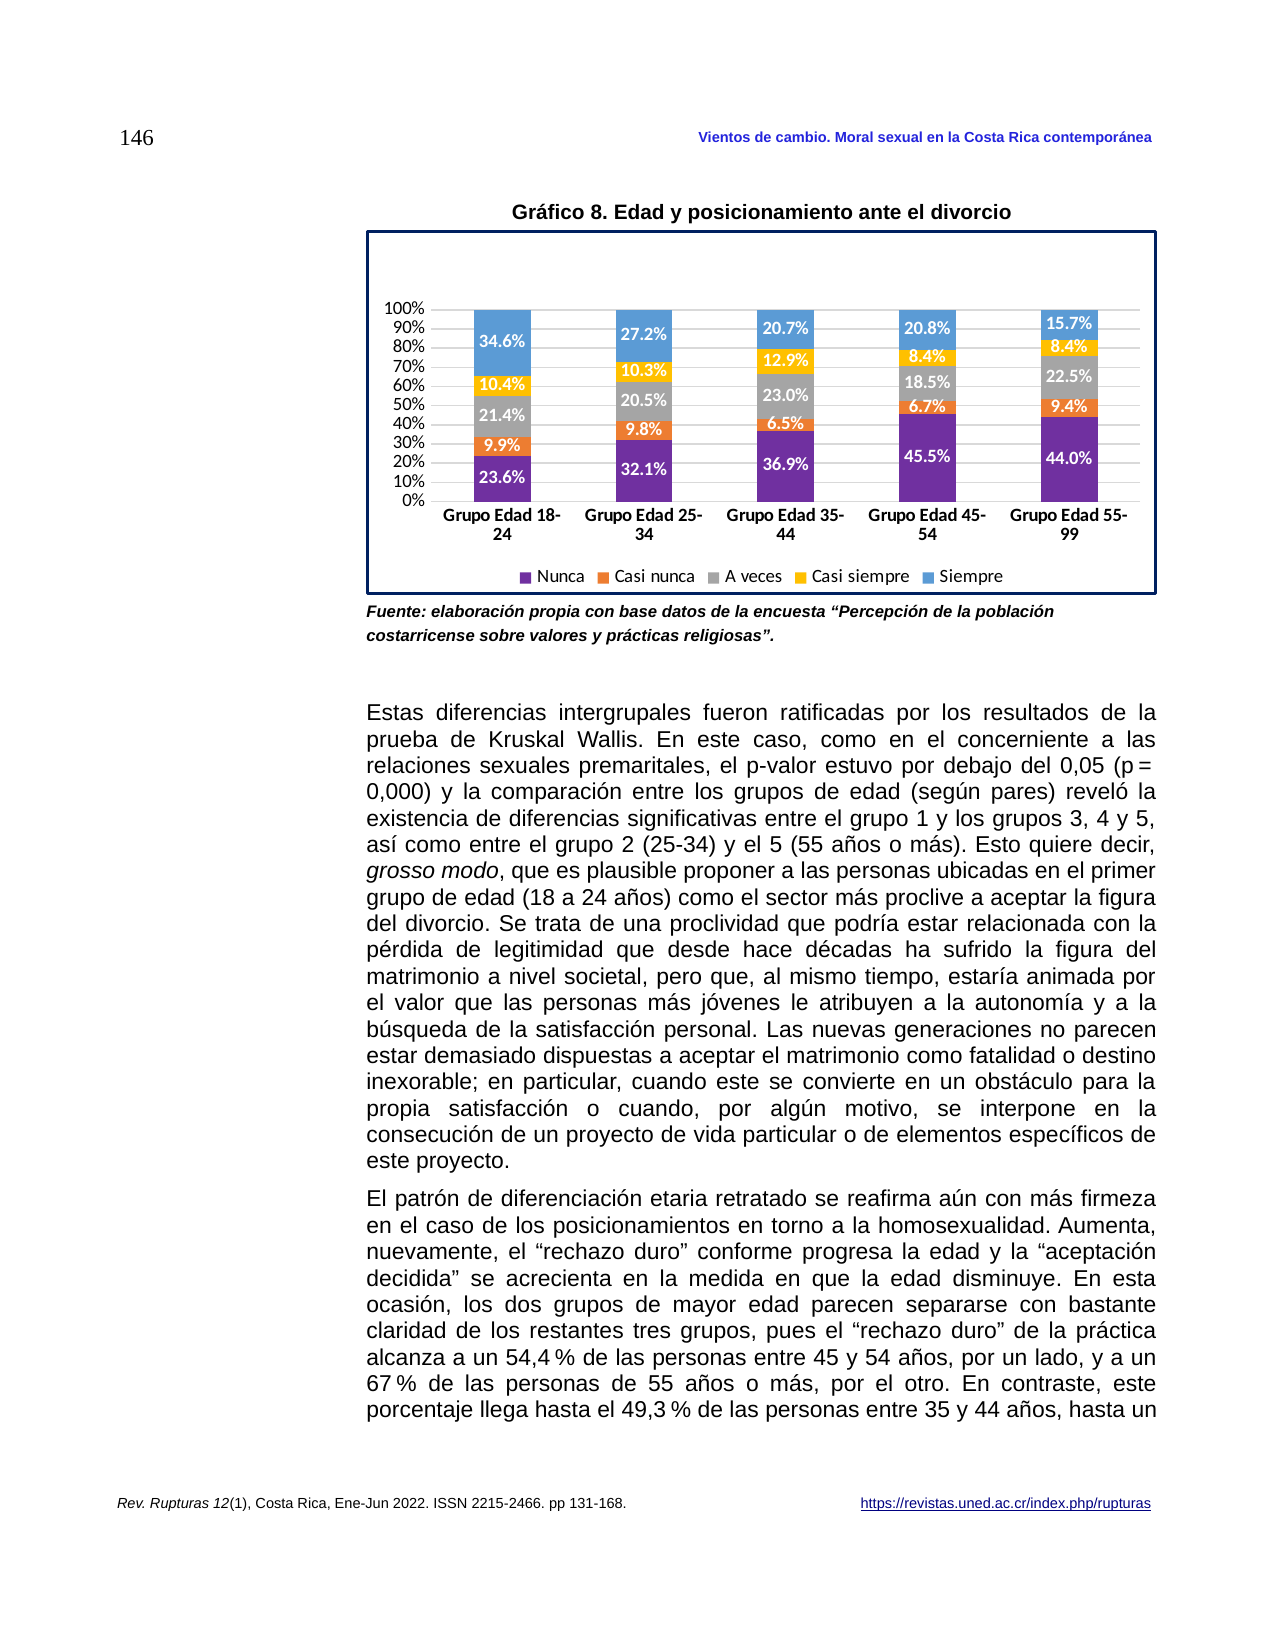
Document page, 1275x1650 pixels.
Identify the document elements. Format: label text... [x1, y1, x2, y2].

text Gráfico 8. Edad y posicionamiento ante el divorcio [366, 200, 1157, 224]
text Fuente: elaboración propia con base datos de la encuesta “Percepción de la población costarricense sobre valores y prácticas religiosas”. [366, 601, 1137, 644]
text El patrón de diferenciación etaria retratado se reafirma aún con más firmeza en el caso de los posicionamientos en torno a la homosexualidad. Aumenta, nuevamente, el “rechazo duro” conforme progresa la edad y la “aceptación decidida” se acrecienta en la medida en que la edad disminuye. En esta ocasión, los dos grupos de mayor edad parecen separarse con bastante claridad de los restantes tres grupos, pues el “rechazo duro” de la práctica alcanza a un 54,4 % de las personas entre 45 y 54 años, por un lado, y a un 67 % de las personas de 55 años o más, por el otro. En contraste, este porcentaje llega hasta el 49,3 % de las personas entre 35 y 44 años, hasta un [366, 1185, 1157, 1423]
text Estas diferencias intergrupales fueron ratificadas por los resultados de la prueba de Kruskal Wallis. En este caso, como en el concerniente a las relaciones sexuales premaritales, el p-valor estuvo por debajo del 0,05 (p = 0,000) y la comparación entre los grupos de edad (según pares) reveló la existencia de diferencias significativas entre el grupo 1 y los grupos 3, 4 y 5, así como entre el grupo 2 (25-34) y el 5 (55 años o más). Esto quiere decir, grosso modo, que es plausible proponer a las personas ubicadas en el primer grupo de edad (18 a 24 años) como el sector más proclive a aceptar la figura del divorcio. Se trata de una proclividad que podría estar relacionada con la pérdida de legitimidad que desde hace décadas ha sufrido la figura del matrimonio a nivel societal, pero que, al mismo tiempo, estaría animada por el valor que las personas más jóvenes le atribuyen a la autonomía y a la búsqueda de la satisfacción personal. Las nuevas generaciones no parecen estar demasiado dispuestas a aceptar el matrimonio como fatalidad o destino inexorable; en particular, cuando este se convierte en un obstáculo para la propia satisfacción o cuando, por algún motivo, se interpone en la consecución de un proyecto de vida particular o de elementos específicos de este proyecto. [366, 699, 1157, 1174]
